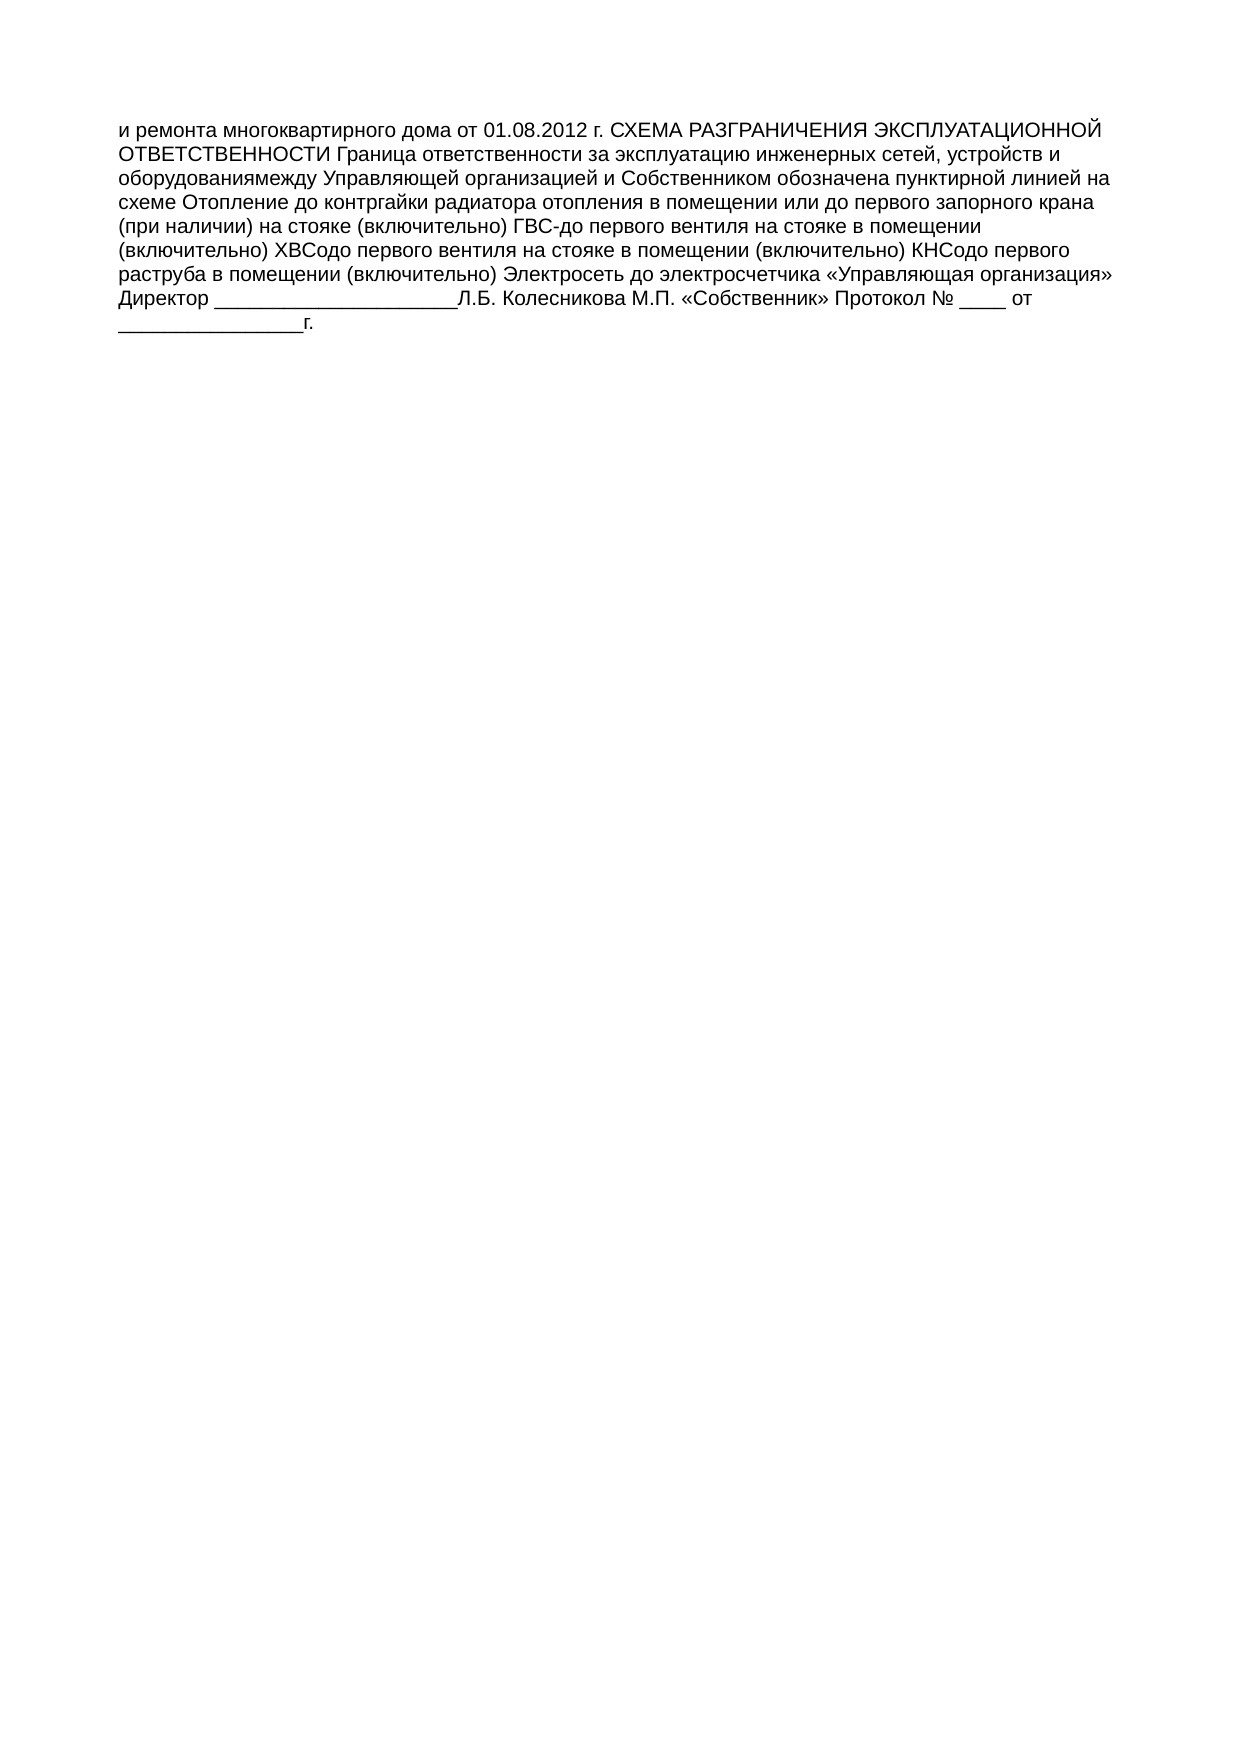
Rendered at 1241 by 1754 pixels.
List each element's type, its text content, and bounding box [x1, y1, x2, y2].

text и ремонта многоквартирного дома от 01.08.2012 г. СХЕМА РАЗГРАНИЧЕНИЯ ЭКСПЛУАТАЦИОННОЙ ОТВЕТСТВЕННОСТИ Граница ответственности за эксплуатацию инженерных сетей, устройств и оборудованиямежду Управляющей организацией и Собственником обозначена пунктирной линией на схеме Отопление до контргайки радиатора отопления в помещении или до первого запорного крана (при наличии) на стояке (включительно) ГВС-до первого вентиля на стояке в помещении (включительно) ХВСодо первого вентиля на стояке в помещении (включительно) КНСодо первого раструба в помещении (включительно) Электросеть до электросчетчика «Управляющая организация» Директор _____________________Л.Б. Колесникова М.П. «Собственник» Протокол № ____ от ________________г. [118, 118, 1122, 334]
